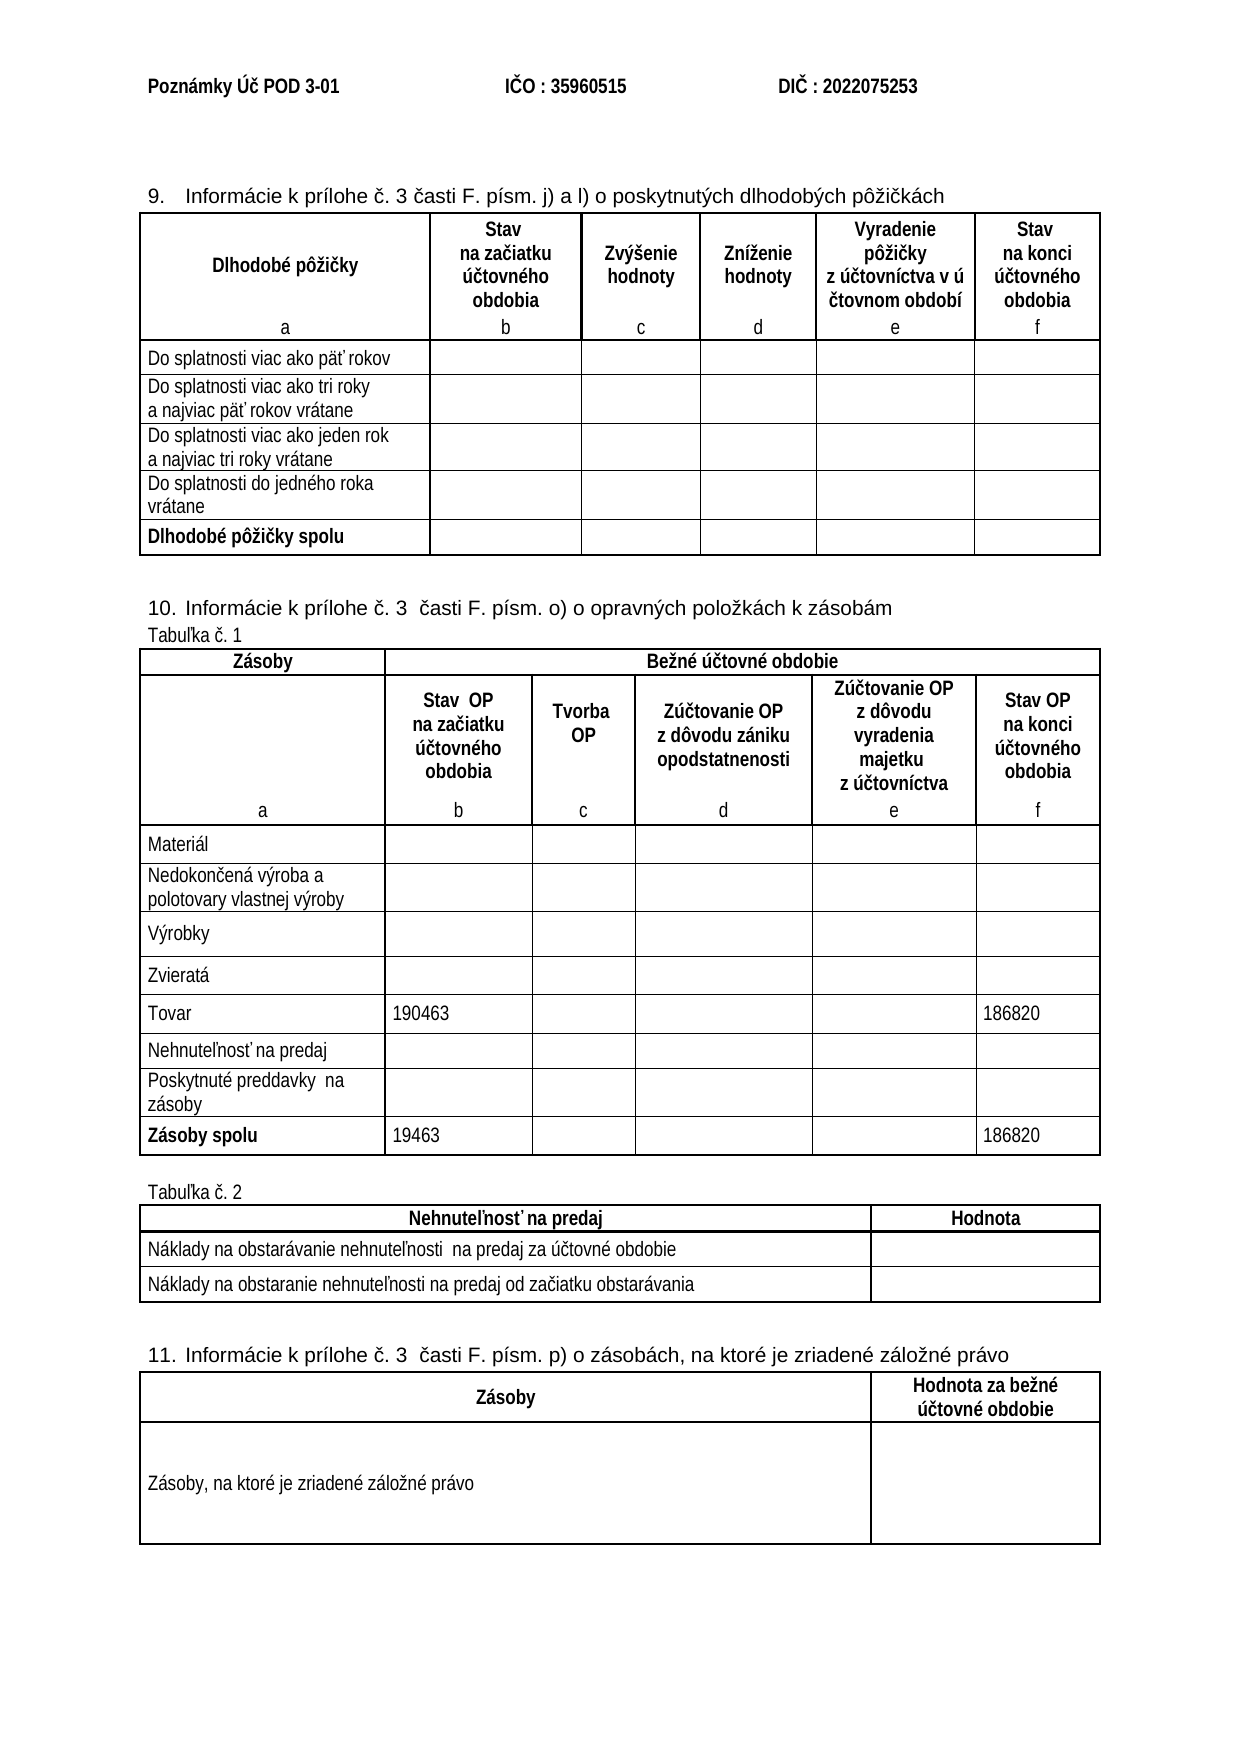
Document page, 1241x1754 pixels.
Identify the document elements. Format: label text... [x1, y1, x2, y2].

table_cell [582, 424, 700, 470]
table_cell [386, 864, 532, 911]
text Tabuľka č. 2 [148, 1180, 1093, 1204]
table_cell b [431, 315, 580, 339]
table_header Zásoby [141, 1373, 870, 1421]
table_header Nehnuteľnosť na predaj [141, 1206, 870, 1230]
table_cell Náklady na obstarávanie nehnuteľnosti na predaj za účtovné obdobie [141, 1233, 870, 1266]
table_cell Poskytnuté preddavky na zásoby [141, 1069, 384, 1116]
title Informácie k prílohe č. 3 časti F. písm. o) o opravných položkách k zásobám [148, 596, 1093, 620]
table_cell [813, 912, 976, 956]
table_cell 186820 [977, 1117, 1099, 1154]
table_cell [813, 957, 976, 994]
table_cell [817, 520, 974, 554]
table_cell [533, 1034, 635, 1068]
table_cell Do splatnosti viac ako jeden rok a najviac tri roky vrátane [141, 424, 429, 470]
table_cell [975, 520, 1099, 554]
table_cell [582, 471, 700, 518]
table_cell [582, 375, 700, 422]
table_cell [813, 826, 976, 863]
table_cell Zvieratá [141, 957, 384, 994]
table_cell [636, 912, 812, 956]
table_cell [636, 826, 812, 863]
title Informácie k prílohe č. 3 časti F. písm. p) o zásobách, na ktoré je zriadené záložné právo [148, 1343, 1093, 1367]
table_cell [975, 471, 1099, 518]
table_cell [813, 1069, 976, 1116]
table_cell [533, 826, 635, 863]
table_cell [701, 471, 816, 518]
table_cell [872, 1423, 1099, 1543]
table_cell [977, 826, 1099, 863]
table_header Stav na začiatku účtovného obdobia [431, 214, 580, 315]
table_header Bežné účtovné obdobie [386, 650, 1099, 673]
table_header Zvýšenie hodnoty [583, 214, 699, 315]
table_cell [636, 995, 812, 1032]
table_cell f [976, 315, 1099, 339]
table_cell [701, 341, 816, 374]
table_cell [872, 1233, 1099, 1266]
table_header Hodnota za bežné účtovné obdobie [872, 1373, 1099, 1421]
table_cell [636, 1034, 812, 1068]
text Tabuľka č. 1 [148, 623, 1093, 647]
table_cell [386, 1034, 532, 1068]
table_cell [977, 957, 1099, 994]
table_cell [977, 912, 1099, 956]
table_cell Náklady na obstaranie nehnuteľnosti na predaj od začiatku obstarávania [141, 1267, 870, 1301]
table_cell [975, 424, 1099, 470]
table_cell [701, 520, 816, 554]
table_cell [431, 375, 581, 422]
table_cell 190463 [386, 995, 532, 1032]
table_cell [817, 341, 974, 374]
table_cell [975, 341, 1099, 374]
table_cell Zúčtovanie OP z dôvodu vyradenia majetku z účtovníctva [813, 676, 975, 795]
table_cell Tvorba OP [533, 676, 634, 795]
table_cell [701, 424, 816, 470]
table_header Zásoby [141, 650, 384, 673]
table_cell Materiál [141, 826, 384, 863]
table_cell [977, 1034, 1099, 1068]
table_cell 19463 [386, 1117, 532, 1154]
table_cell [533, 957, 635, 994]
table_cell d [636, 795, 811, 824]
table_cell Do splatnosti do jedného roka vrátane [141, 471, 429, 518]
table_cell Zásoby spolu [141, 1117, 384, 1154]
table_cell Nedokončená výroba a polotovary vlastnej výroby [141, 864, 384, 911]
table_cell f [977, 795, 1099, 824]
table_cell [386, 826, 532, 863]
table_cell Do splatnosti viac ako päť rokov [141, 341, 429, 374]
table_header Dlhodobé pôžičky [141, 214, 429, 315]
table_cell Nehnuteľnosť na predaj [141, 1034, 384, 1068]
table_cell Stav OP na konci účtovného obdobia [977, 676, 1099, 795]
table_header Vyradenie pôžičky z účtovníctva v účtovnom období [817, 214, 974, 315]
table_cell [817, 375, 974, 422]
table_cell e [817, 315, 974, 339]
table_header Stav na konci účtovného obdobia [976, 214, 1099, 315]
table_cell Výrobky [141, 912, 384, 956]
table_cell Do splatnosti viac ako tri roky a najviac päť rokov vrátane [141, 375, 429, 422]
table_cell [813, 1117, 976, 1154]
table_cell [533, 864, 635, 911]
table_cell [533, 1069, 635, 1116]
table_cell [701, 375, 816, 422]
table_cell [431, 424, 581, 470]
table_cell b [386, 795, 531, 824]
table_header Hodnota [872, 1206, 1099, 1230]
title Informácie k prílohe č. 3 časti F. písm. j) a l) o poskytnutých dlhodobých pôžičkách [148, 184, 1093, 208]
table_cell a [141, 795, 384, 824]
table_cell c [533, 795, 634, 824]
table_cell [431, 520, 581, 554]
table_cell [582, 520, 700, 554]
table_cell [813, 1034, 976, 1068]
table_cell 186820 [977, 995, 1099, 1032]
table_cell [977, 1069, 1099, 1116]
table_cell [817, 471, 974, 518]
table_cell [386, 912, 532, 956]
table_cell [533, 912, 635, 956]
table_header Zníženie hodnoty [701, 214, 815, 315]
table_cell [386, 1069, 532, 1116]
table_cell e [813, 795, 975, 824]
table_cell a [141, 315, 429, 339]
table_cell [636, 1117, 812, 1154]
table_cell Zásoby, na ktoré je zriadené záložné právo [141, 1423, 870, 1543]
table_cell [813, 864, 976, 911]
table_cell [636, 864, 812, 911]
table_cell Zúčtovanie OP z dôvodu zániku opodstatnenosti [636, 676, 811, 795]
table_cell c [583, 315, 699, 339]
table_cell [386, 957, 532, 994]
table_cell Dlhodobé pôžičky spolu [141, 520, 429, 554]
table_cell [431, 471, 581, 518]
table_cell [582, 341, 700, 374]
table_cell [977, 864, 1099, 911]
table_cell [817, 424, 974, 470]
table_cell [533, 1117, 635, 1154]
table_cell Stav OP na začiatku účtovného obdobia [386, 676, 531, 795]
table_cell [872, 1267, 1099, 1301]
table_cell [813, 995, 976, 1032]
table_cell [533, 995, 635, 1032]
table_cell [141, 676, 384, 795]
table_cell [636, 1069, 812, 1116]
table_cell d [701, 315, 815, 339]
table_cell [975, 375, 1099, 422]
table_cell Tovar [141, 995, 384, 1032]
table_cell [636, 957, 812, 994]
table_cell [431, 341, 581, 374]
